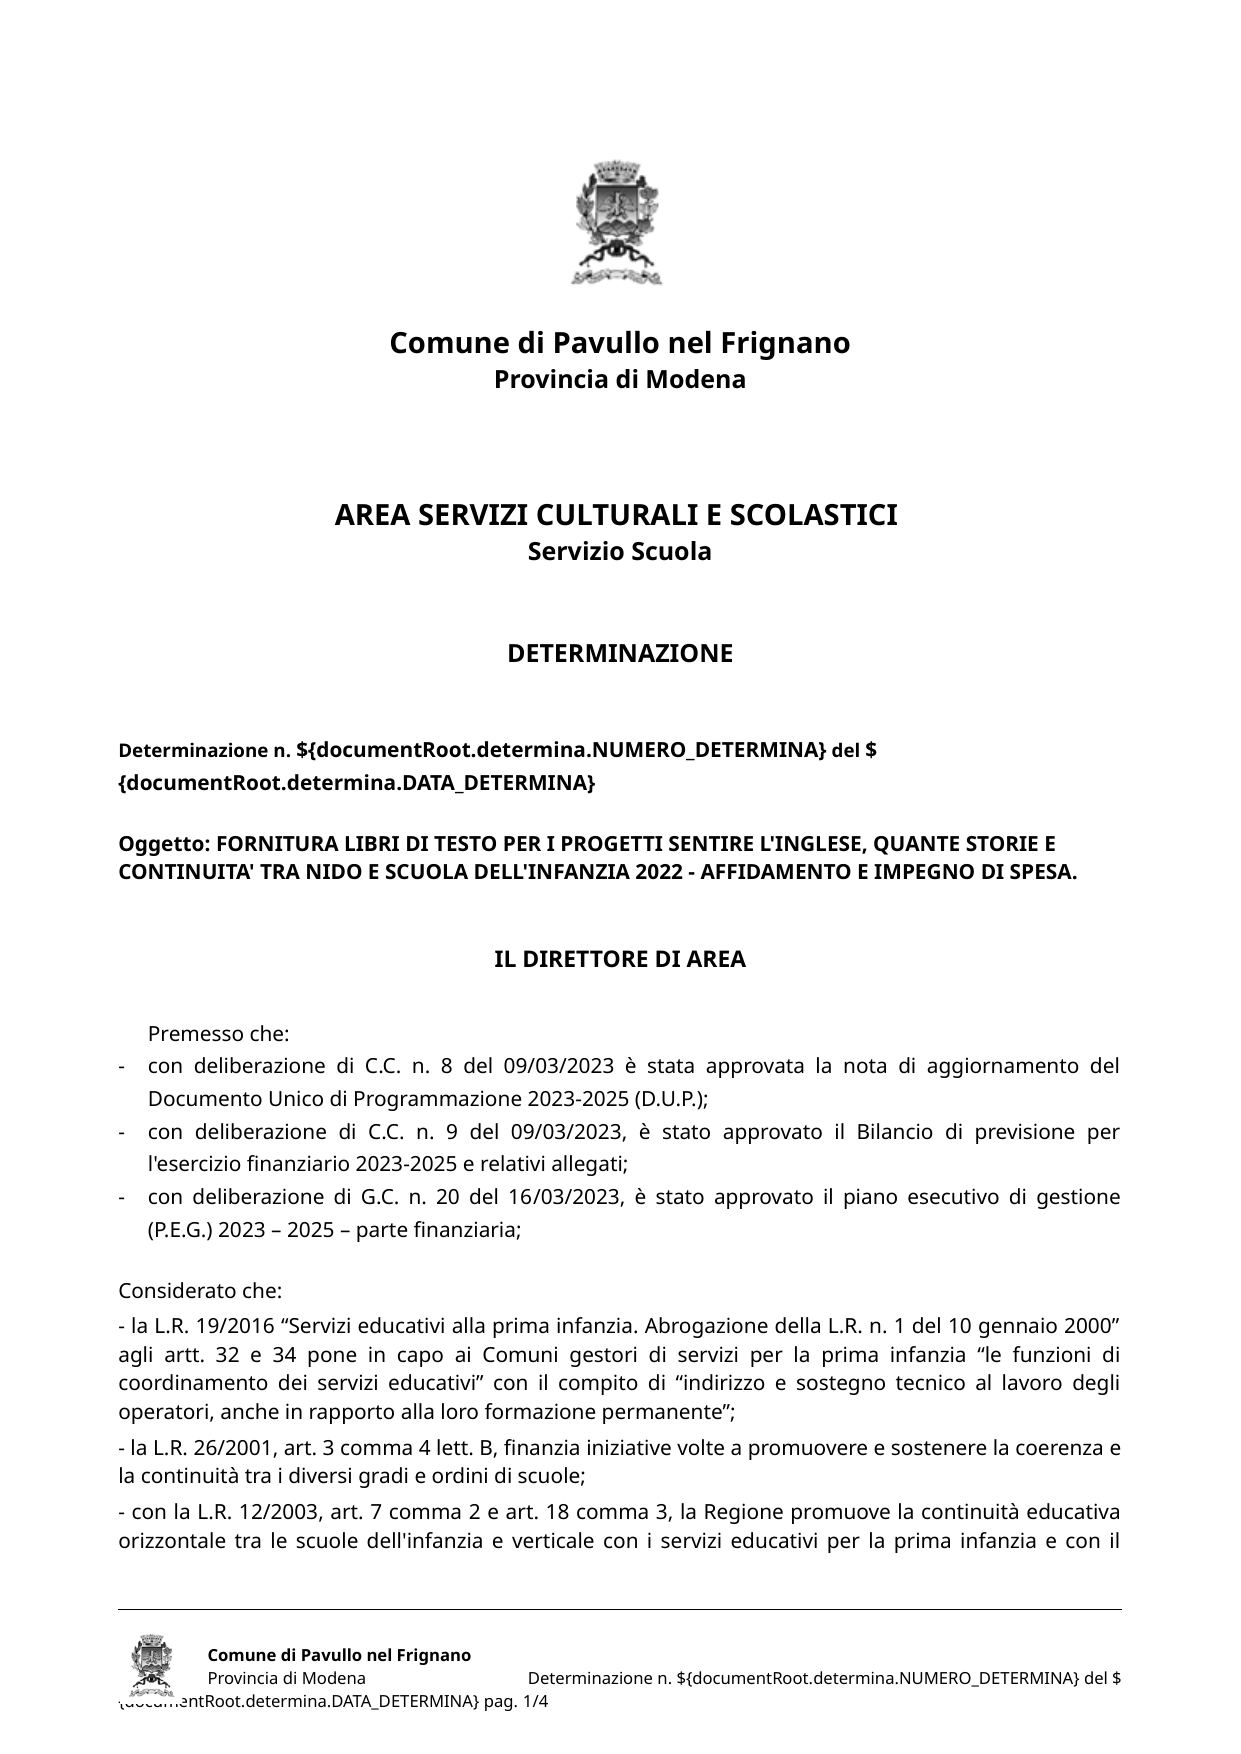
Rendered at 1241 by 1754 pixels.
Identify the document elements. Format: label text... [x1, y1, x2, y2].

list con deliberazione di C.C. n. 9 del 09/03/2023, è stato approvato il Bilancio di previsione per l'esercizio finanziario 2023-2025 e relativi allegati; [118, 1117, 1122, 1178]
text Premesso che: [118, 1019, 1122, 1047]
text Determinazione n. ${documentRoot.determina.NUMERO_DETERMINA} del ${documentRoot.determina.DATA_DETERMINA} [118, 735, 1122, 796]
picture [546, 152, 695, 289]
text - la L.R. 26/2001, art. 3 comma 4 lett. B, finanzia iniziative volte a promuovere e sostenere la coerenza e la continuità tra i diversi gradi e ordini di scuole; [118, 1433, 1122, 1490]
text Considerato che: [118, 1276, 1122, 1304]
text DETERMINAZIONE [118, 636, 1122, 670]
text IL DIRETTORE DI AREA [118, 943, 1122, 974]
list con deliberazione di G.C. n. 20 del 16/03/2023, è stato approvato il piano esecutivo di gestione (P.E.G.) 2023 – 2025 – parte finanziaria; [118, 1182, 1122, 1243]
text Oggetto: FORNITURA LIBRI DI TESTO PER I PROGETTI SENTIRE L'INGLESE, QUANTE STORIE E CONTINUITA' TRA NIDO E SCUOLA DELL'INFANZIA 2022 - AFFIDAMENTO E IMPEGNO DI SPESA. [118, 829, 1122, 886]
text - con la L.R. 12/2003, art. 7 comma 2 e art. 18 comma 3, la Regione promuove la continuità educativa orizzontale tra le scuole dell'infanzia e verticale con i servizi educativi per la prima infanzia e con il [118, 1497, 1122, 1554]
list con deliberazione di C.C. n. 8 del 09/03/2023 è stata approvata la nota di aggiornamento del Documento Unico di Programmazione 2023-2025 (D.U.P.); [118, 1052, 1122, 1113]
text Servizio Scuola [118, 533, 1122, 568]
text - la L.R. 19/2016 “Servizi educativi alla prima infanzia. Abrogazione della L.R. n. 1 del 10 gennaio 2000” agli artt. 32 e 34 pone in capo ai Comuni gestori di servizi per la prima infanzia “le funzioni di coordinamento dei servizi educativi” con il compito di “indirizzo e sostegno tecnico al lavoro degli operatori, anche in rapporto alla loro formazione permanente”; [118, 1312, 1122, 1425]
picture [120, 1631, 183, 1704]
text AREA SERVIZI CULTURALI E SCOLASTICI [118, 494, 1122, 533]
